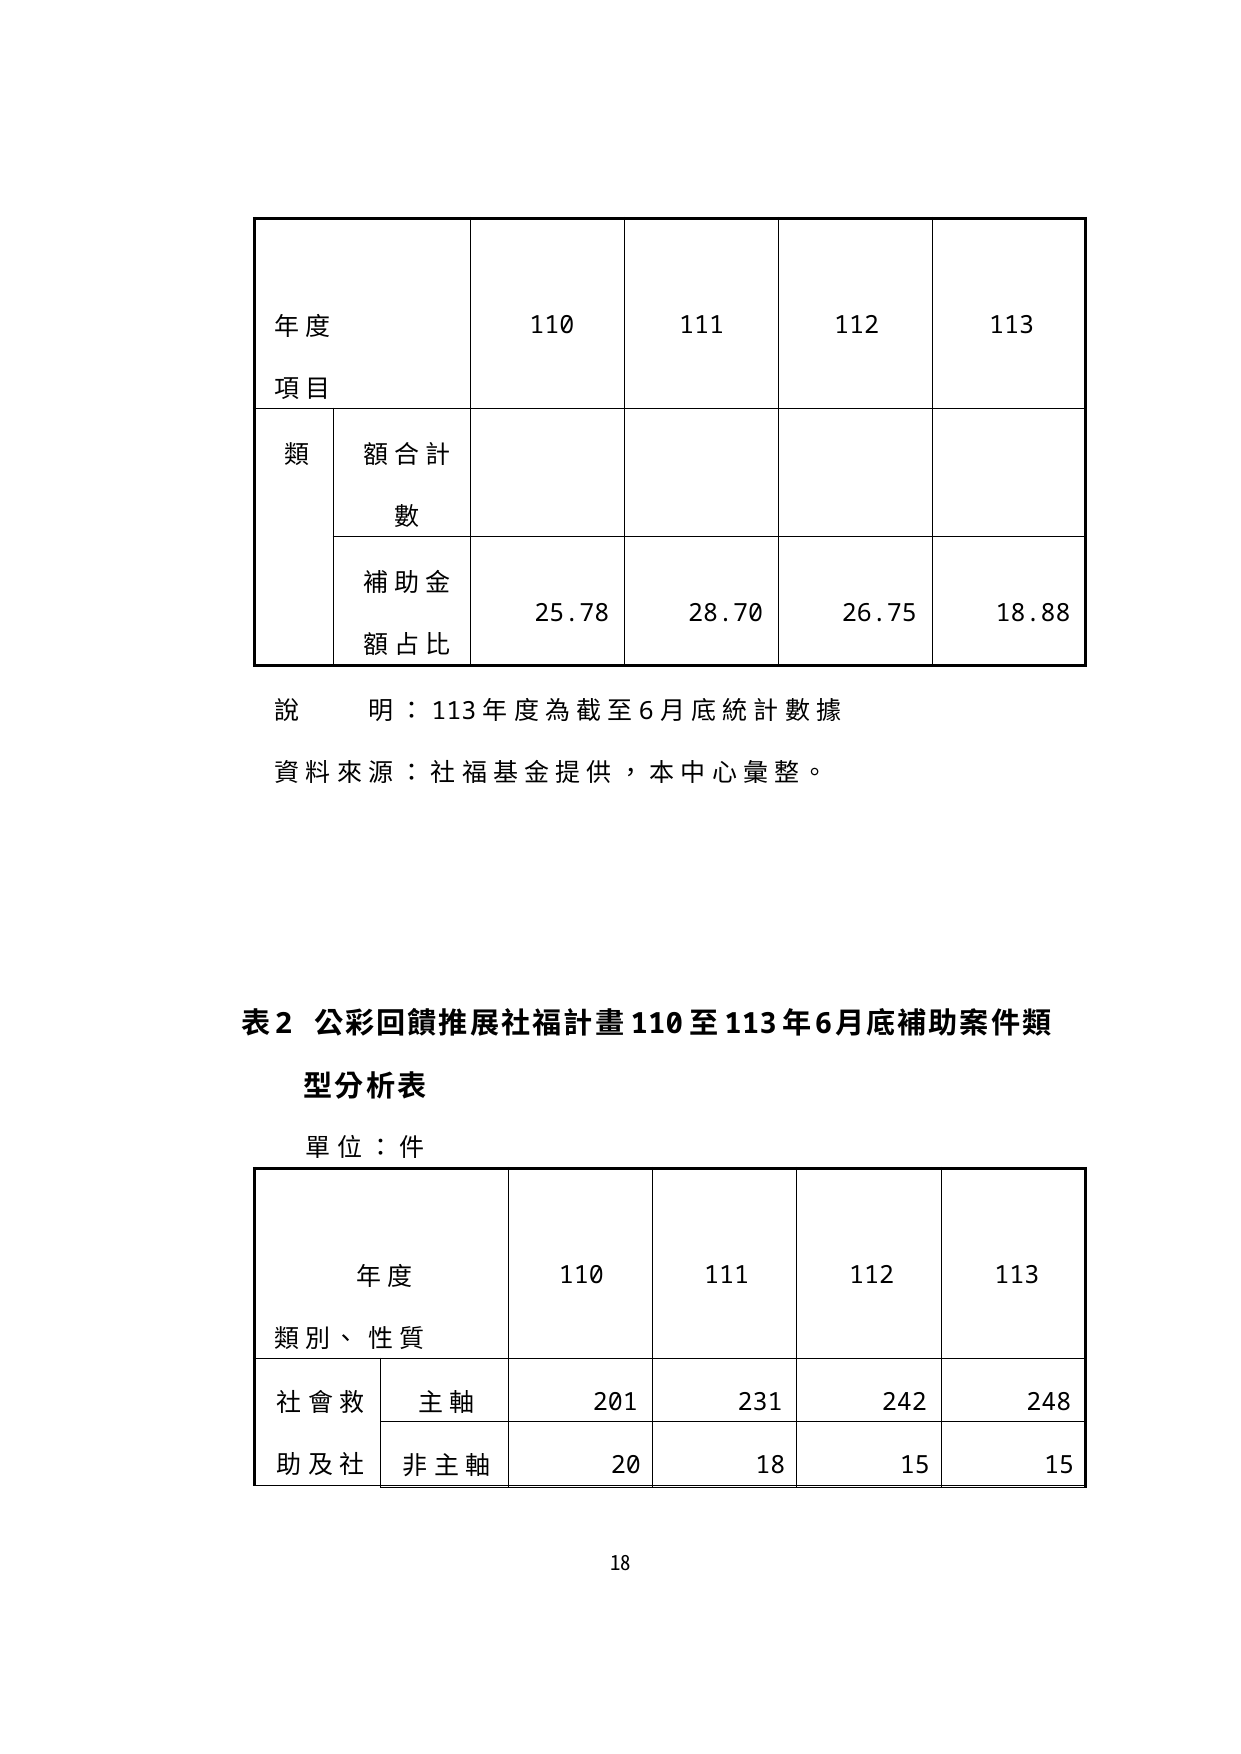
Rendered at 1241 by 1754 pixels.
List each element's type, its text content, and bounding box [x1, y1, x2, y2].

table_cell [625, 409, 778, 536]
table_header 113 [933, 220, 1084, 407]
table_header 112 [779, 220, 932, 407]
table_cell [471, 409, 624, 536]
table_cell 231 [653, 1359, 796, 1421]
table_cell 非主軸 [381, 1422, 508, 1484]
table_header 110 [509, 1170, 652, 1357]
table_cell 25.78 [471, 537, 624, 664]
table_cell 18 [653, 1422, 796, 1484]
table_header 113 [942, 1170, 1084, 1357]
table_cell 18.88 [933, 537, 1084, 664]
table_cell [779, 409, 932, 536]
table_cell 額合計數 [334, 409, 470, 536]
table_cell [933, 409, 1084, 536]
table_header 111 [625, 220, 778, 407]
table_cell 類 [256, 409, 333, 664]
table_header 111 [653, 1170, 796, 1357]
table_cell 26.75 [779, 537, 932, 664]
table_header 110 [471, 220, 624, 407]
table_header 年度 類別、性質 [256, 1170, 508, 1357]
table_header 112 [797, 1170, 941, 1357]
table_header 年度 項目 [256, 220, 470, 407]
table_cell 社會救助及社 [256, 1359, 380, 1484]
text 資料來源：社福基金提供，本中心彙整。 [170, 729, 1063, 792]
table_cell 20 [509, 1422, 652, 1484]
table_cell 補助金額占比 [334, 537, 470, 664]
table_cell 248 [942, 1359, 1084, 1421]
table_cell 15 [797, 1422, 941, 1484]
text 說 明：113年度為截至6月底統計數據 [170, 667, 1063, 729]
text 表2 公彩回饋推展社福計畫110至113年6月底補助案件類型分析表 單位：件 [236, 979, 1063, 1167]
table_cell 主軸 [381, 1359, 508, 1421]
table_cell 242 [797, 1359, 941, 1421]
table_cell 15 [942, 1422, 1084, 1484]
table_cell 201 [509, 1359, 652, 1421]
table_cell 28.70 [625, 537, 778, 664]
